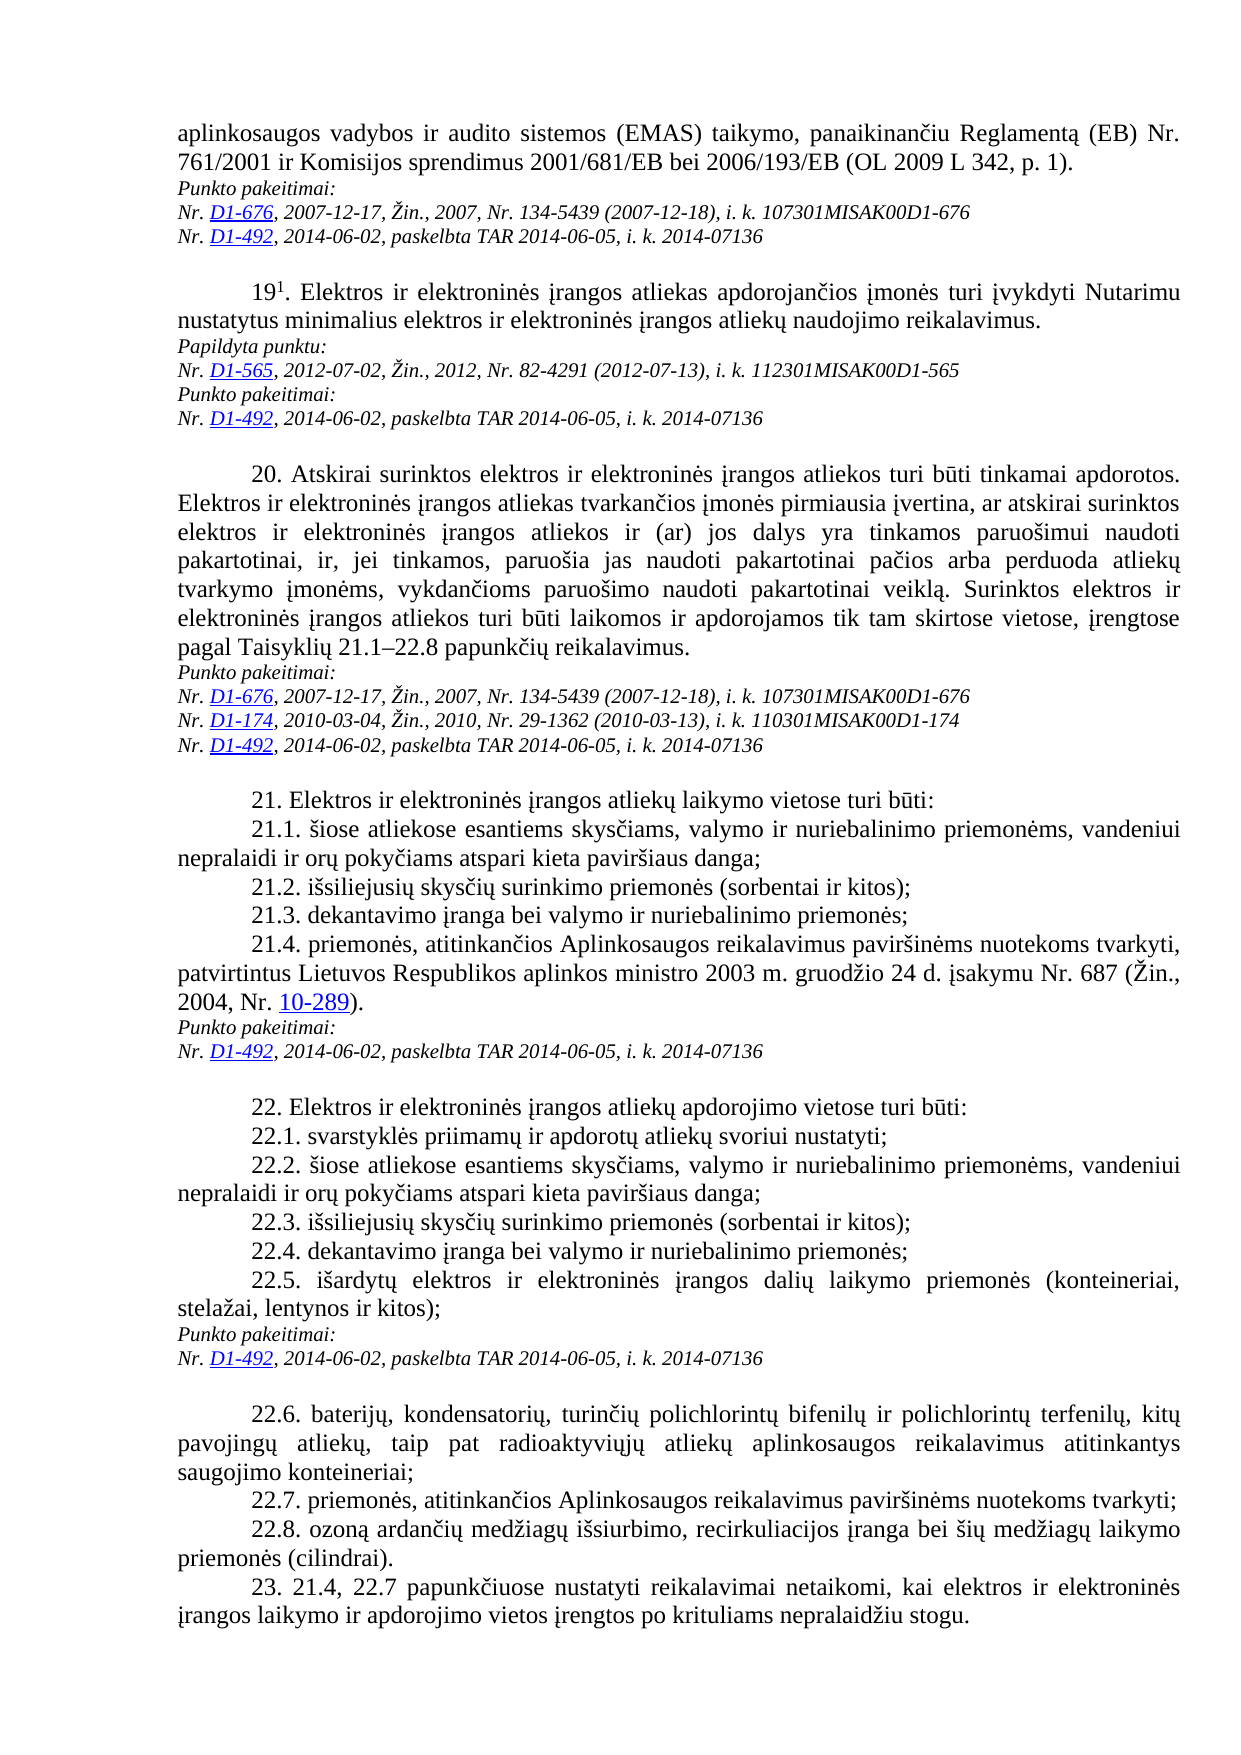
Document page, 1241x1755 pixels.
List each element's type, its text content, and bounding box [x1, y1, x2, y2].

text Nr. D1-492, 2014-06-02, paskelbta TAR 2014-06-05, i. k. 2014-07136 [177, 732, 1181, 757]
text Nr. D1-174, 2010-03-04, Žin., 2010, Nr. 29-1362 (2010-03-13), i. k. 110301MISAK00D1-174 [177, 708, 1181, 732]
text 23. 21.4, 22.7 papunkčiuose nustatyti reikalavimai netaikomi, kai elektros ir elektroninės įrangos laikymo ir apdorojimo vietos įrengtos po krituliams nepralaidžiu stogu. [177, 1572, 1181, 1629]
text Nr. D1-492, 2014-06-02, paskelbta TAR 2014-06-05, i. k. 2014-07136 [177, 224, 1181, 248]
text 22.5. išardytų elektros ir elektroninės įrangos dalių laikymo priemonės (konteineriai, stelažai, lentynos ir kitos); [177, 1265, 1181, 1322]
text Nr. D1-676, 2007-12-17, Žin., 2007, Nr. 134-5439 (2007-12-18), i. k. 107301MISAK00D1-676 [177, 200, 1181, 224]
text Punkto pakeitimai: [177, 1015, 1181, 1039]
text Papildyta punktu: [177, 334, 1181, 358]
text 22. Elektros ir elektroninės įrangos atliekų apdorojimo vietose turi būti: [177, 1092, 1181, 1121]
text 22.6. baterijų, kondensatorių, turinčių polichlorintų bifenilų ir polichlorintų terfenilų, kitų pavojingų atliekų, taip pat radioaktyviųjų atliekų aplinkosaugos reikalavimus atitinkantys saugojimo konteineriai; [177, 1399, 1181, 1485]
text 21. Elektros ir elektroninės įrangos atliekų laikymo vietose turi būti: [177, 785, 1181, 814]
text Punkto pakeitimai: [177, 1322, 1181, 1346]
text Nr. D1-676, 2007-12-17, Žin., 2007, Nr. 134-5439 (2007-12-18), i. k. 107301MISAK00D1-676 [177, 684, 1181, 708]
text Nr. D1-492, 2014-06-02, paskelbta TAR 2014-06-05, i. k. 2014-07136 [177, 1346, 1181, 1370]
text 21.3. dekantavimo įranga bei valymo ir nuriebalinimo priemonės; [177, 900, 1181, 929]
text 21.4. priemonės, atitinkančios Aplinkosaugos reikalavimus paviršinėms nuotekoms tvarkyti, patvirtintus Lietuvos Respublikos aplinkos ministro 2003 m. gruodžio 24 d. įsakymu Nr. 687 (Žin., 2004, Nr. 10-289). [177, 929, 1181, 1015]
text aplinkosaugos vadybos ir audito sistemos (EMAS) taikymo, panaikinančiu Reglamentą (EB) Nr. 761/2001 ir Komisijos sprendimus 2001/681/EB bei 2006/193/EB (OL 2009 L 342, p. 1). [177, 118, 1181, 176]
text 22.1. svarstyklės priimamų ir apdorotų atliekų svoriui nustatyti; [177, 1121, 1181, 1150]
text 22.3. išsiliejusių skysčių surinkimo priemonės (sorbentai ir kitos); [177, 1207, 1181, 1236]
text 20. Atskirai surinktos elektros ir elektroninės įrangos atliekos turi būti tinkamai apdorotos. Elektros ir elektroninės įrangos atliekas tvarkančios įmonės pirmiausia įvertina, ar atskirai surinktos elektros ir elektroninės įrangos atliekos ir (ar) jos dalys yra tinkamos paruošimui naudoti pakartotinai, ir, jei tinkamos, paruošia jas naudoti pakartotinai pačios arba perduoda atliekų tvarkymo įmonėms, vykdančioms paruošimo naudoti pakartotinai veiklą. Surinktos elektros ir elektroninės įrangos atliekos turi būti laikomos ir apdorojamos tik tam skirtose vietose, įrengtose pagal Taisyklių 21.1–22.8 papunkčių reikalavimus. [177, 459, 1181, 660]
text Punkto pakeitimai: [177, 382, 1181, 406]
text Punkto pakeitimai: [177, 176, 1181, 200]
text Nr. D1-492, 2014-06-02, paskelbta TAR 2014-06-05, i. k. 2014-07136 [177, 1039, 1181, 1063]
text 22.4. dekantavimo įranga bei valymo ir nuriebalinimo priemonės; [177, 1236, 1181, 1265]
text 21.1. šiose atliekose esantiems skysčiams, valymo ir nuriebalinimo priemonėms, vandeniui nepralaidi ir orų pokyčiams atspari kieta paviršiaus danga; [177, 814, 1181, 872]
text 22.7. priemonės, atitinkančios Aplinkosaugos reikalavimus paviršinėms nuotekoms tvarkyti; [177, 1485, 1181, 1514]
text 22.2. šiose atliekose esantiems skysčiams, valymo ir nuriebalinimo priemonėms, vandeniui nepralaidi ir orų pokyčiams atspari kieta paviršiaus danga; [177, 1150, 1181, 1207]
text 22.8. ozoną ardančių medžiagų išsiurbimo, recirkuliacijos įranga bei šių medžiagų laikymo priemonės (cilindrai). [177, 1514, 1181, 1572]
text 191. Elektros ir elektroninės įrangos atliekas apdorojančios įmonės turi įvykdyti Nutarimu nustatytus minimalius elektros ir elektroninės įrangos atliekų naudojimo reikalavimus. [177, 277, 1181, 334]
text 21.2. išsiliejusių skysčių surinkimo priemonės (sorbentai ir kitos); [177, 872, 1181, 900]
text Nr. D1-492, 2014-06-02, paskelbta TAR 2014-06-05, i. k. 2014-07136 [177, 406, 1181, 430]
text Nr. D1-565, 2012-07-02, Žin., 2012, Nr. 82-4291 (2012-07-13), i. k. 112301MISAK00D1-565 [177, 358, 1181, 382]
text Punkto pakeitimai: [177, 660, 1181, 684]
